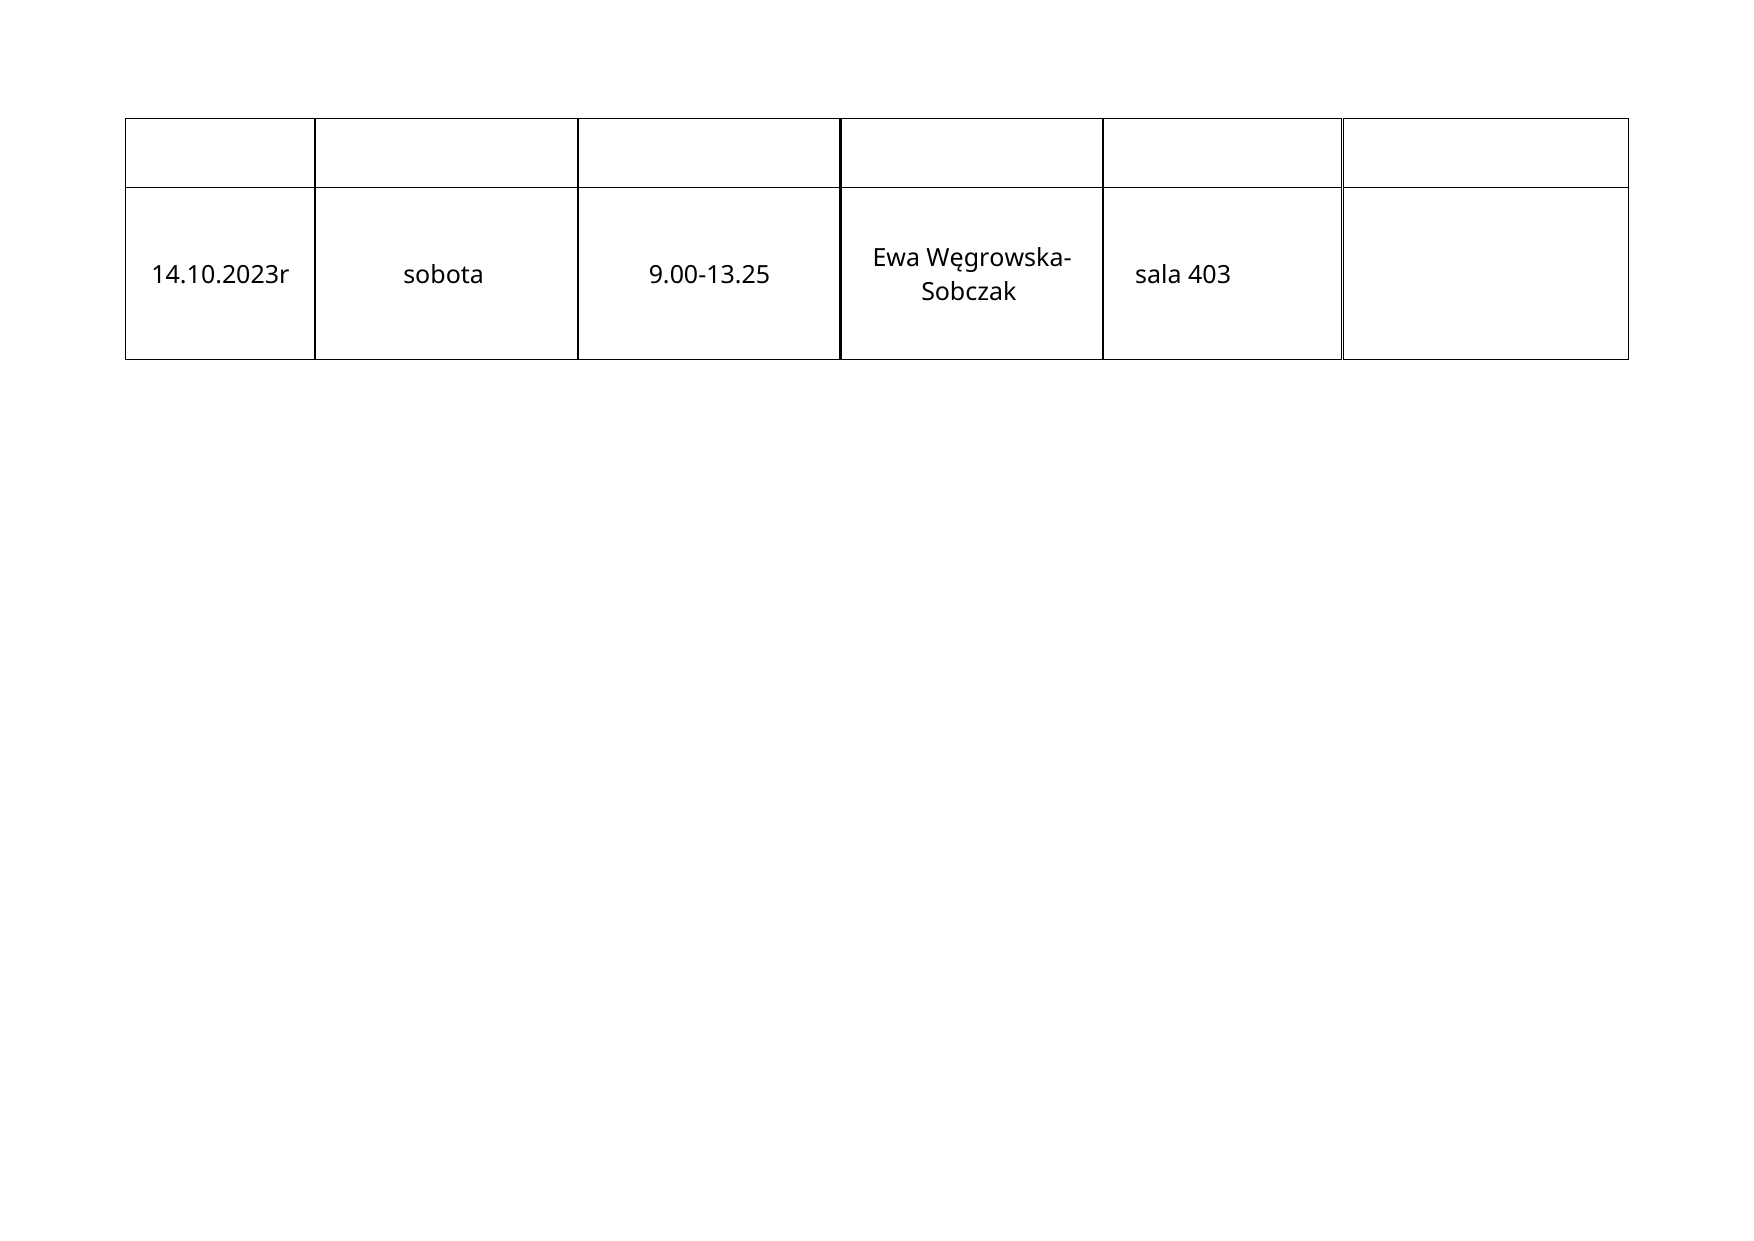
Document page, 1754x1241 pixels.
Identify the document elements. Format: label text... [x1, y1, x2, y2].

table_cell [842, 119, 1102, 187]
table_cell [1344, 119, 1628, 187]
table_cell 9.00-13.25 [579, 188, 839, 359]
table_cell [579, 119, 839, 187]
table_cell [1104, 119, 1341, 187]
table_cell Ewa Węgrowska- Sobczak [842, 188, 1102, 359]
table_cell [126, 119, 314, 187]
table_cell sala 403 [1104, 188, 1341, 359]
table_cell sobota [316, 188, 577, 359]
table_cell 14.10.2023r [126, 188, 314, 359]
table_cell [1344, 188, 1628, 359]
table_cell [316, 119, 577, 187]
